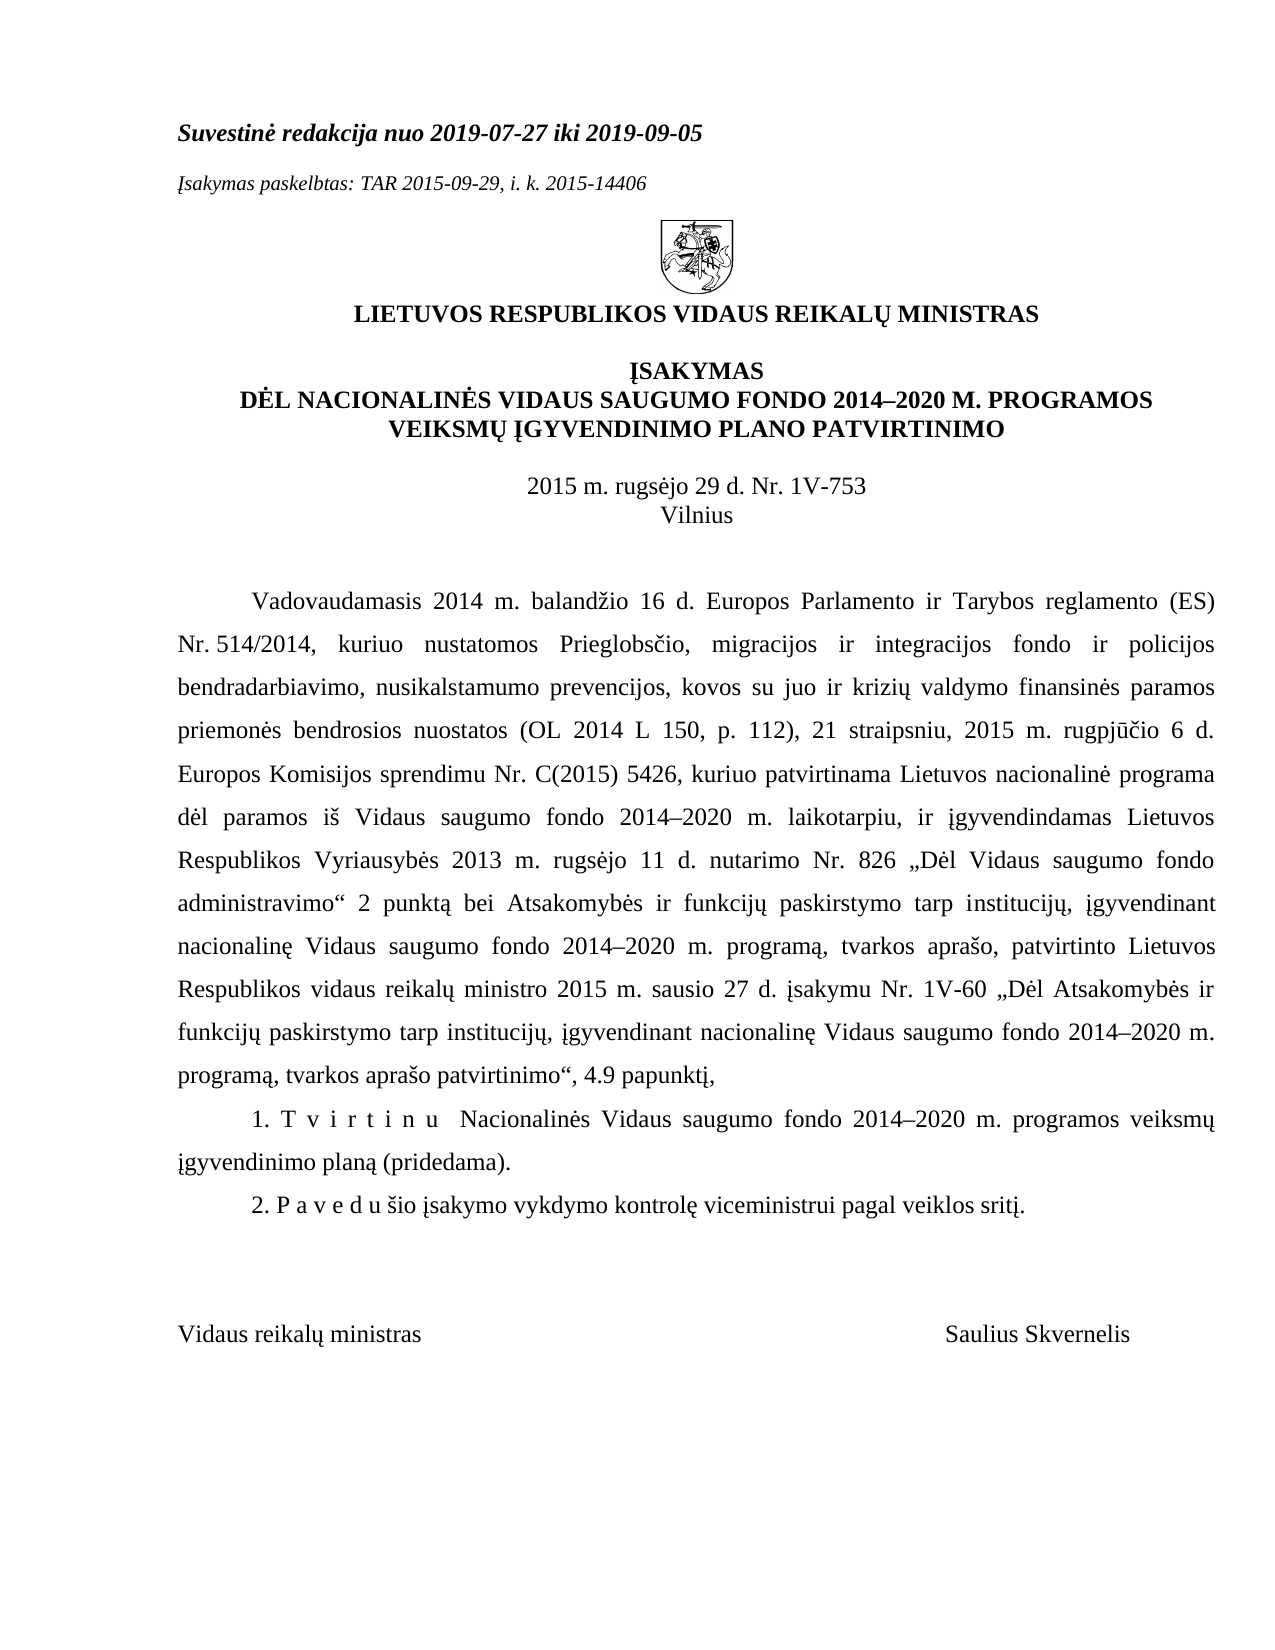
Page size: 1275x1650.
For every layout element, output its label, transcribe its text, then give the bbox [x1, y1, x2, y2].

text Vilnius [177, 500, 1216, 529]
text DĖL NACIONALINĖS VIDAUS SAUGUMO FONDO 2014–2020 M. PROGRAMOS VEIKSMŲ ĮGYVENDINIMO PLANO PATVIRTINIMO [177, 385, 1216, 442]
text Vadovaudamasis 2014 m. balandžio 16 d. Europos Parlamento ir Tarybos reglamento (ES) Nr. 514/2014, kuriuo nustatomos Prieglobsčio, migracijos ir integracijos fondo ir policijos bendradarbiavimo, nusikalstamumo prevencijos, kovos su juo ir krizių valdymo finansinės paramos priemonės bendrosios nuostatos (OL 2014 L 150, p. 112), 21 straipsniu, 2015 m. rugpjūčio 6 d. Europos Komisijos sprendimu Nr. C(2015) 5426, kuriuo patvirtinama Lietuvos nacionalinė programa dėl paramos iš Vidaus saugumo fondo 2014–2020 m. laikotarpiu, ir įgyvendindamas Lietuvos Respublikos Vyriausybės 2013 m. rugsėjo 11 d. nutarimo Nr. 826 „Dėl Vidaus saugumo fondo administravimo“ 2 punktą bei Atsakomybės ir funkcijų paskirstymo tarp institucijų, įgyvendinant nacionalinę Vidaus saugumo fondo 2014–2020 m. programą, tvarkos aprašo, patvirtinto Lietuvos Respublikos vidaus reikalų ministro 2015 m. sausio 27 d. įsakymu Nr. 1V-60 „Dėl Atsakomybės ir funkcijų paskirstymo tarp institucijų, įgyvendinant nacionalinę Vidaus saugumo fondo 2014–2020 m. programą, tvarkos aprašo patvirtinimo“, 4.9 papunktį, [177, 586, 1216, 1089]
text 2. P a v e d u šio įsakymo vykdymo kontrolę viceministrui pagal veiklos sritį. [177, 1190, 1216, 1219]
text ĮSAKYMAS [177, 356, 1216, 385]
text 2015 m. rugsėjo 29 d. Nr. 1V-753 [177, 471, 1216, 500]
text LIETUVOS RESPUBLIKOS VIDAUS REIKALŲ MINISTRAS [177, 299, 1216, 327]
text Įsakymas paskelbtas: TAR 2015-09-29, i. k. 2015-14406 [177, 171, 1216, 195]
text 1. T v i r t i n u Nacionalinės Vidaus saugumo fondo 2014–2020 m. programos veiksmų įgyvendinimo planą (pridedama). [177, 1104, 1216, 1176]
text Vidaus reikalų ministras Saulius Skvernelis [177, 1319, 1216, 1348]
text Suvestinė redakcija nuo 2019-07-27 iki 2019-09-05 [177, 118, 1216, 147]
